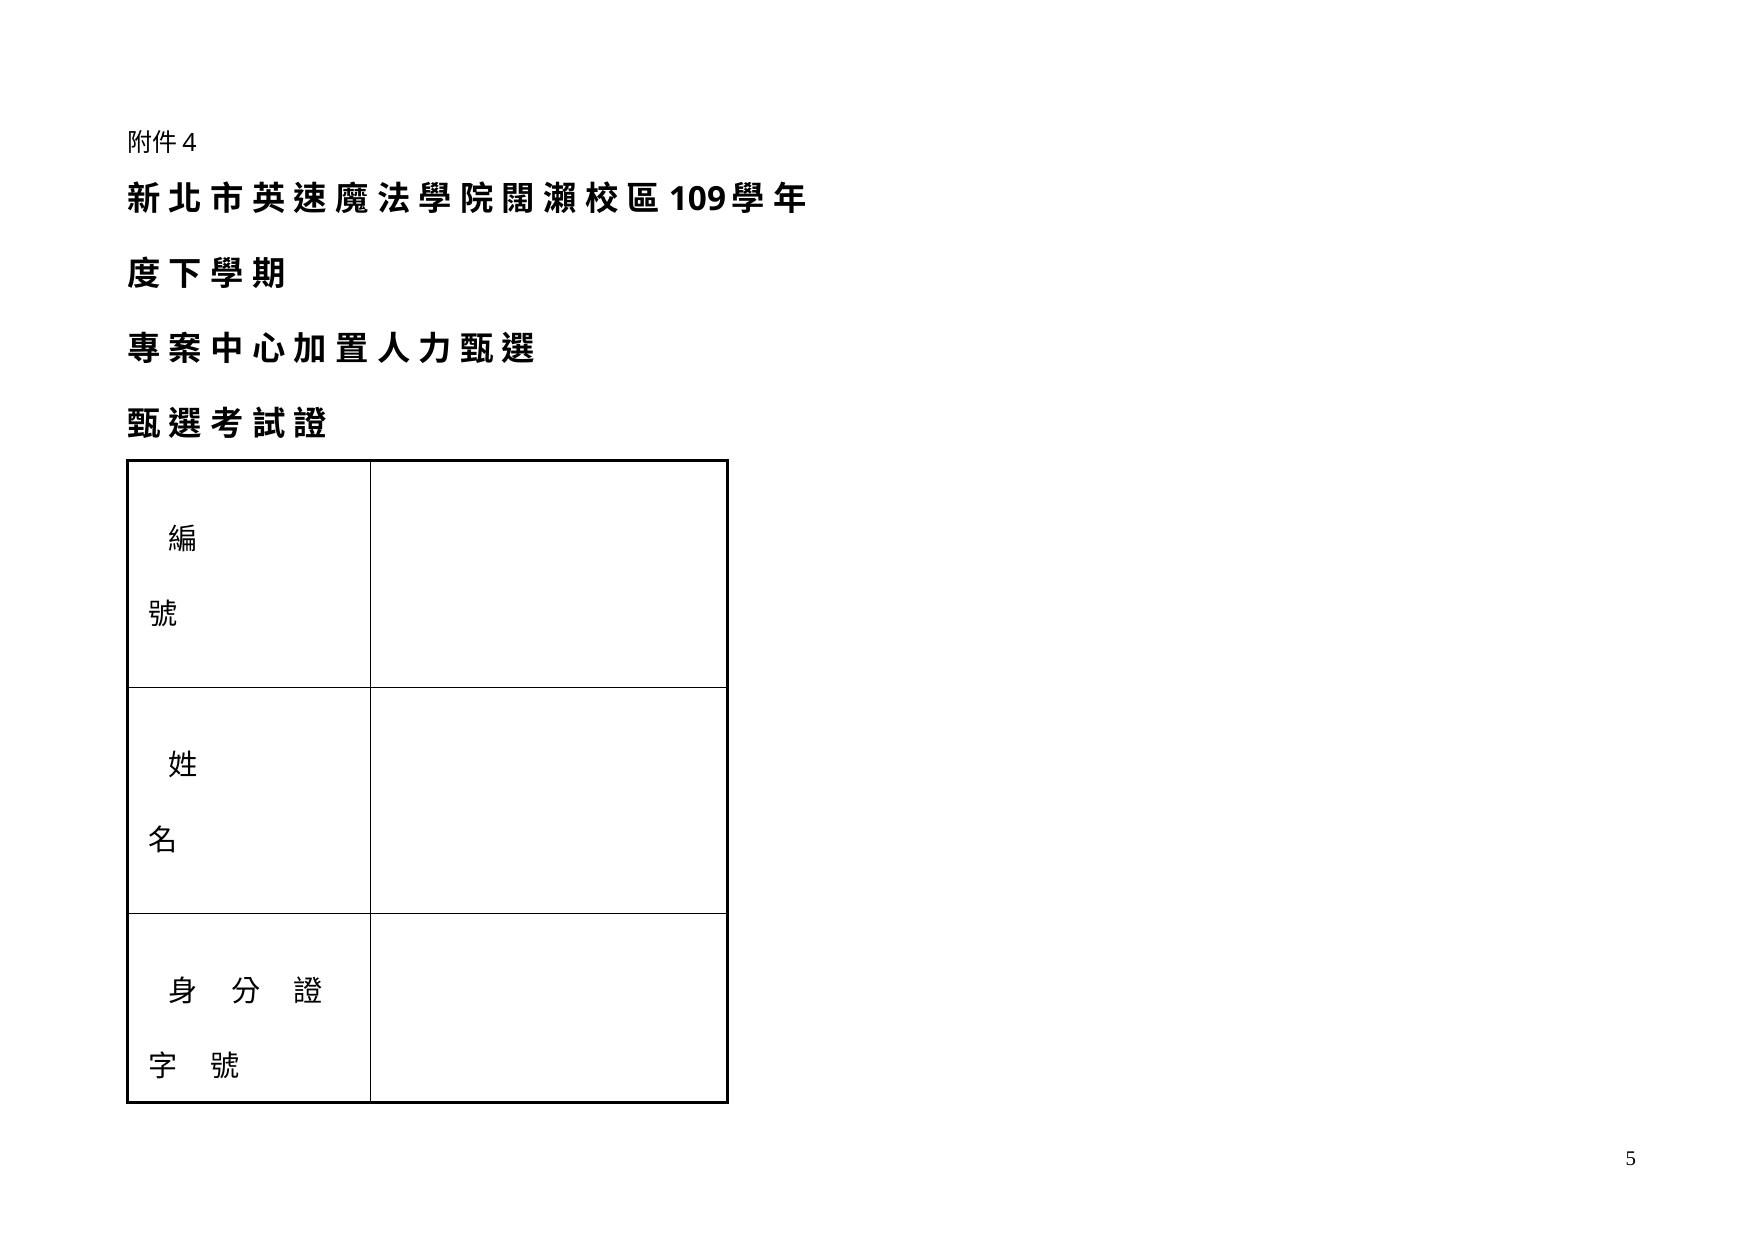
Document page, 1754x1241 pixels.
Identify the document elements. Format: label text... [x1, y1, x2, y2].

text 附件4 [127, 123, 855, 158]
table_cell 身 分 證 字 號 [129, 914, 370, 1101]
table_cell [371, 914, 726, 1101]
text 新北市英速魔法學院闊瀨校區109學年度下學期 [127, 158, 855, 308]
table_cell [371, 688, 726, 913]
text 甄選考試證 [127, 383, 855, 458]
table_header [371, 462, 726, 687]
table_header 編 號 [129, 462, 370, 687]
text 專案中心加置人力甄選 [127, 308, 855, 383]
table_cell 姓 名 [129, 688, 370, 913]
